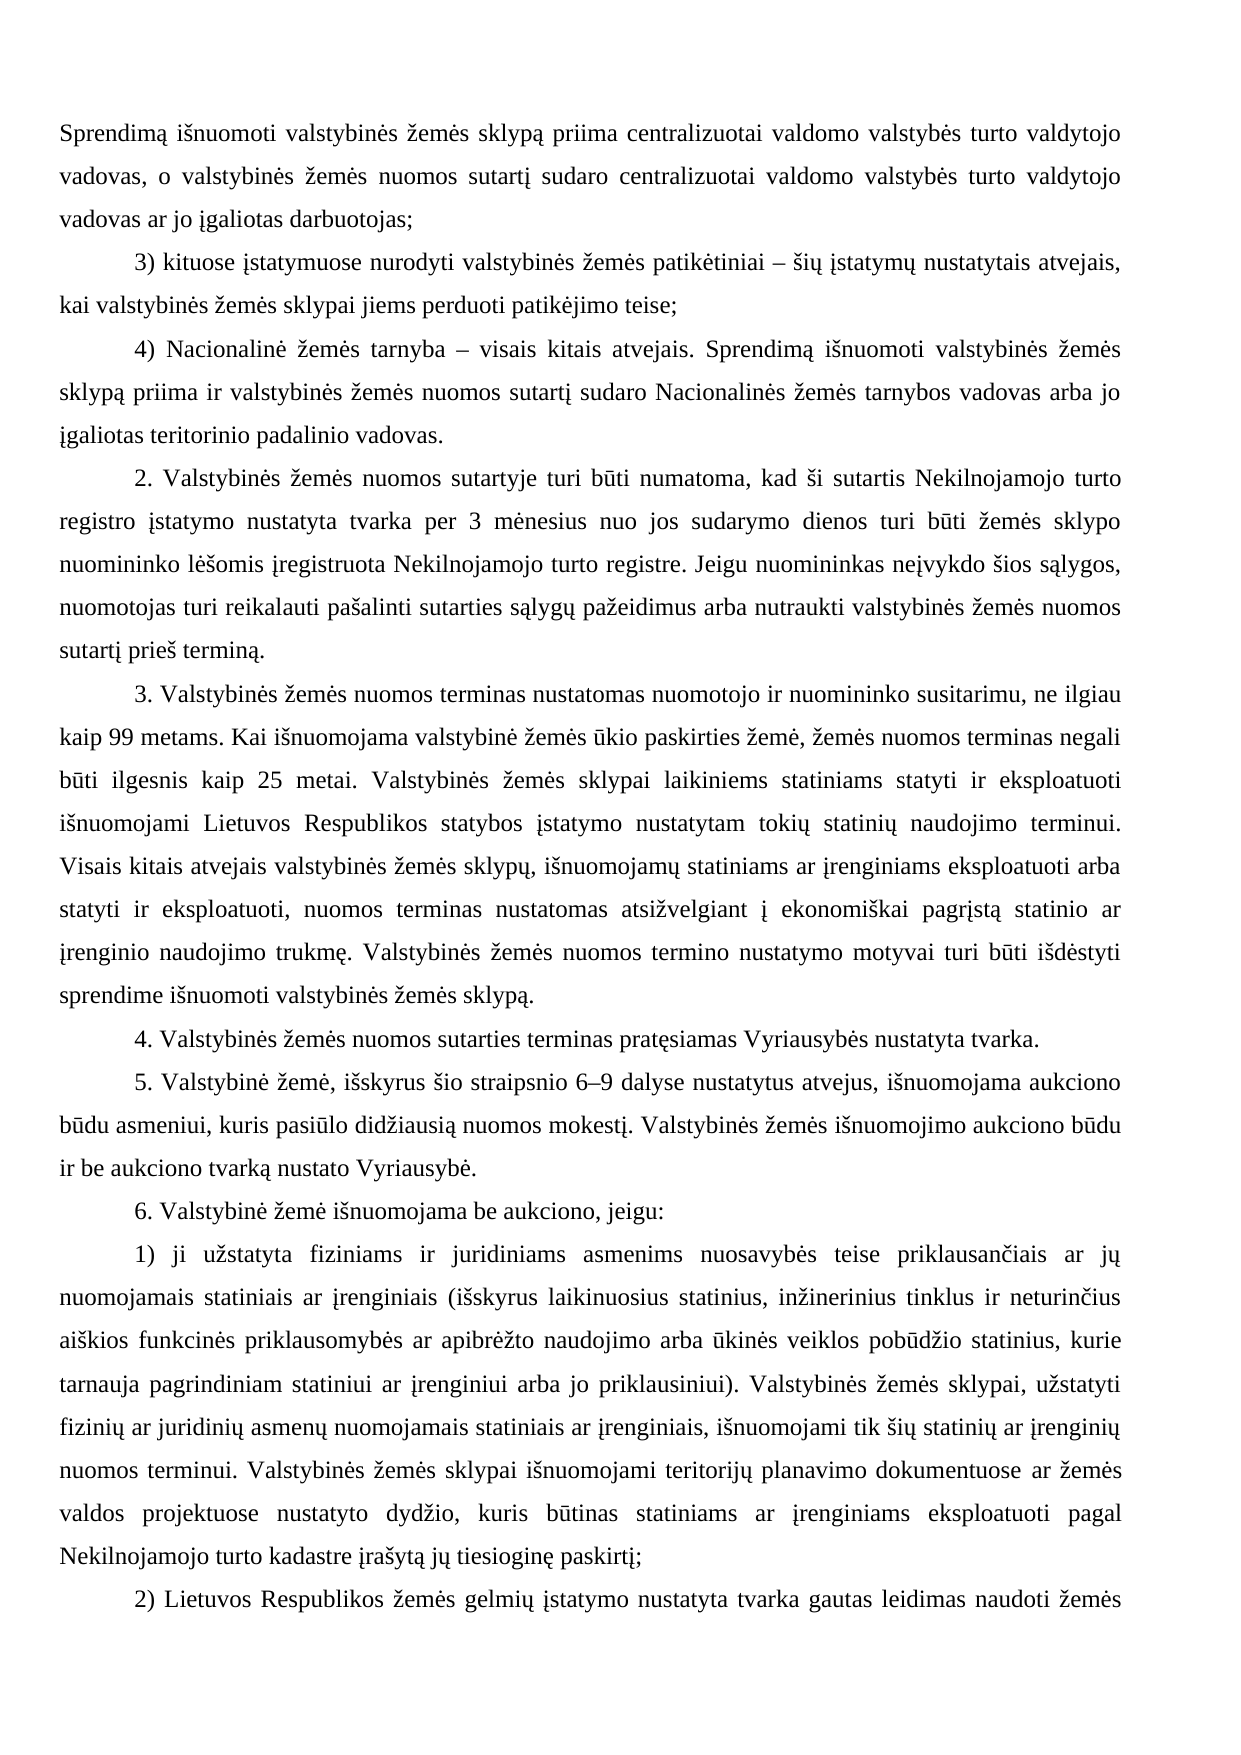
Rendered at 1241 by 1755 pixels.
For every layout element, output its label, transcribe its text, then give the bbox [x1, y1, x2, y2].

text 4) Nacionalinė žemės tarnyba – visais kitais atvejais. Sprendimą išnuomoti valstybinės žemės sklypą priima ir valstybinės žemės nuomos sutartį sudaro Nacionalinės žemės tarnybos vadovas arba jo įgaliotas teritorinio padalinio vadovas. [59, 334, 1122, 449]
text 3) kituose įstatymuose nurodyti valstybinės žemės patikėtiniai – šių įstatymų nustatytais atvejais, kai valstybinės žemės sklypai jiems perduoti patikėjimo teise; [59, 247, 1122, 319]
text 4. Valstybinės žemės nuomos sutarties terminas pratęsiamas Vyriausybės nustatyta tvarka. [59, 1024, 1122, 1052]
text 3. Valstybinės žemės nuomos terminas nustatomas nuomotojo ir nuomininko susitarimu, ne ilgiau kaip 99 metams. Kai išnuomojama valstybinė žemės ūkio paskirties žemė, žemės nuomos terminas negali būti ilgesnis kaip 25 metai. Valstybinės žemės sklypai laikiniems statiniams statyti ir eksploatuoti išnuomojami Lietuvos Respublikos statybos įstatymo nustatytam tokių statinių naudojimo terminui. Visais kitais atvejais valstybinės žemės sklypų, išnuomojamų statiniams ar įrenginiams eksploatuoti arba statyti ir eksploatuoti, nuomos terminas nustatomas atsižvelgiant į ekonomiškai pagrįstą statinio ar įrenginio naudojimo trukmę. Valstybinės žemės nuomos termino nustatymo motyvai turi būti išdėstyti sprendime išnuomoti valstybinės žemės sklypą. [59, 679, 1122, 1009]
text Sprendimą išnuomoti valstybinės žemės sklypą priima centralizuotai valdomo valstybės turto valdytojo vadovas, o valstybinės žemės nuomos sutartį sudaro centralizuotai valdomo valstybės turto valdytojo vadovas ar jo įgaliotas darbuotojas; [59, 118, 1122, 233]
text 1) ji užstatyta fiziniams ir juridiniams asmenims nuosavybės teise priklausančiais ar jų nuomojamais statiniais ar įrenginiais (išskyrus laikinuosius statinius, inžinerinius tinklus ir neturinčius aiškios funkcinės priklausomybės ar apibrėžto naudojimo arba ūkinės veiklos pobūdžio statinius, kurie tarnauja pagrindiniam statiniui ar įrenginiui arba jo priklausiniui). Valstybinės žemės sklypai, užstatyti fizinių ar juridinių asmenų nuomojamais statiniais ar įrenginiais, išnuomojami tik šių statinių ar įrenginių nuomos terminui. Valstybinės žemės sklypai išnuomojami teritorijų planavimo dokumentuose ar žemės valdos projektuose nustatyto dydžio, kuris būtinas statiniams ar įrenginiams eksploatuoti pagal Nekilnojamojo turto kadastre įrašytą jų tiesioginę paskirtį; [59, 1239, 1122, 1570]
text 5. Valstybinė žemė, išskyrus šio straipsnio 6–9 dalyse nustatytus atvejus, išnuomojama aukciono būdu asmeniui, kuris pasiūlo didžiausią nuomos mokestį. Valstybinės žemės išnuomojimo aukciono būdu ir be aukciono tvarką nustato Vyriausybė. [59, 1067, 1122, 1182]
text 2. Valstybinės žemės nuomos sutartyje turi būti numatoma, kad ši sutartis Nekilnojamojo turto registro įstatymo nustatyta tvarka per 3 mėnesius nuo jos sudarymo dienos turi būti žemės sklypo nuomininko lėšomis įregistruota Nekilnojamojo turto registre. Jeigu nuomininkas neįvykdo šios sąlygos, nuomotojas turi reikalauti pašalinti sutarties sąlygų pažeidimus arba nutraukti valstybinės žemės nuomos sutartį prieš terminą. [59, 463, 1122, 664]
text 2) Lietuvos Respublikos žemės gelmių įstatymo nustatyta tvarka gautas leidimas naudoti žemės [59, 1584, 1122, 1613]
text 6. Valstybinė žemė išnuomojama be aukciono, jeigu: [59, 1196, 1122, 1225]
